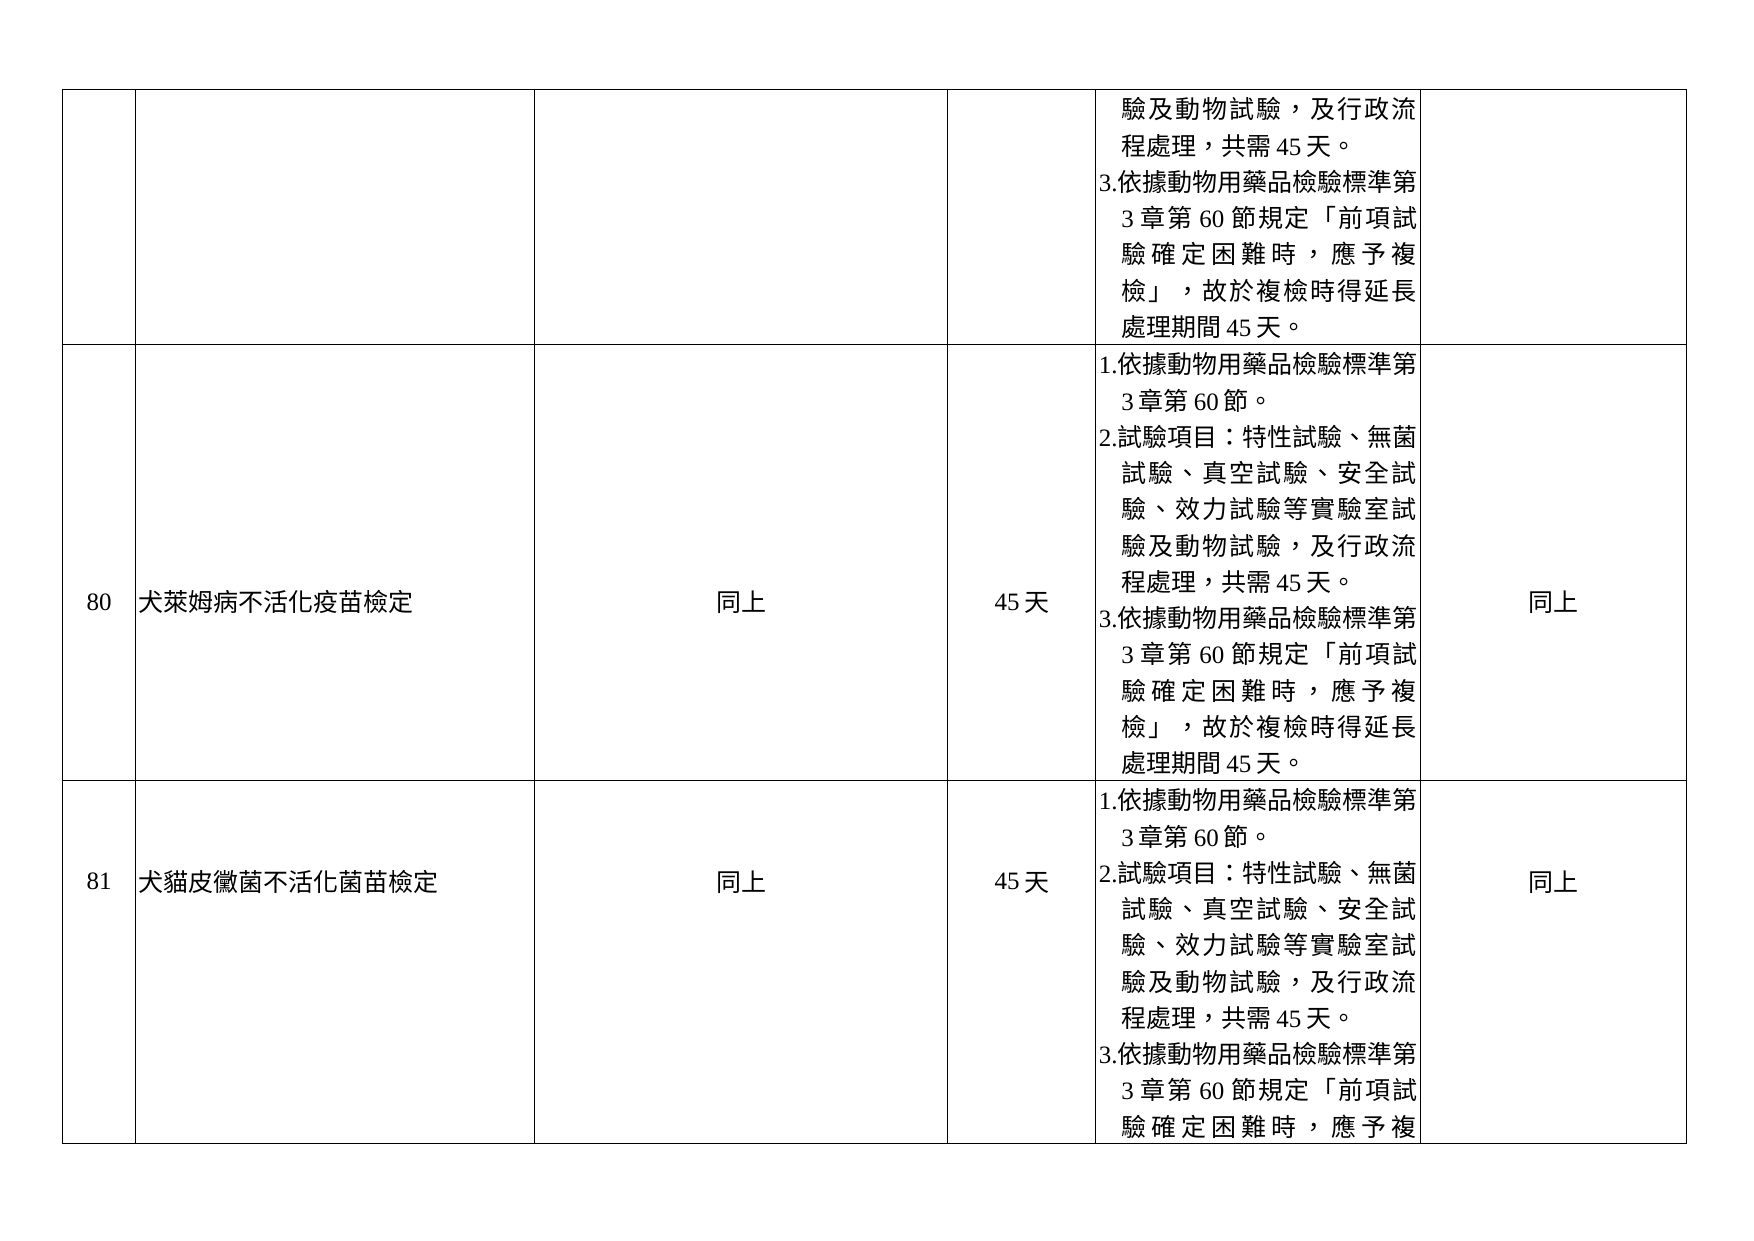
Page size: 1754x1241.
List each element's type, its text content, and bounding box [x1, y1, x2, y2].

table_cell 驗及動物試驗，及行政流程處理，共需45天。 3.依據動物用藥品檢驗標準第3章第60節規定「前項試驗確定困難時，應予複檢」，故於複檢時得延長處理期間45天。 [1096, 90, 1420, 344]
table_cell 1.依據動物用藥品檢驗標準第3章第60節。 2.試驗項目：特性試驗、無菌試驗、真空試驗、安全試驗、效力試驗等實驗室試驗及動物試驗，及行政流程處理，共需45天。 3.依據動物用藥品檢驗標準第3章第60節規定「前項試驗確定困難時，應予複檢」，故於複檢時得延長處理期間45天。 [1096, 345, 1420, 780]
table_cell 45天 [948, 781, 1095, 1143]
table_cell 同上 [535, 345, 947, 780]
table_cell 同上 [1421, 345, 1686, 780]
table_cell [1421, 90, 1686, 344]
table_cell 81 [63, 781, 135, 1143]
table_cell 同上 [1421, 781, 1686, 1143]
table_cell 80 [63, 345, 135, 780]
table_cell [63, 90, 135, 344]
table_cell [136, 90, 534, 344]
table_cell 1.依據動物用藥品檢驗標準第3章第60節。 2.試驗項目：特性試驗、無菌試驗、真空試驗、安全試驗、效力試驗等實驗室試驗及動物試驗，及行政流程處理，共需45天。 3.依據動物用藥品檢驗標準第3章第60節規定「前項試驗確定困難時，應予複 [1096, 781, 1420, 1143]
table_cell [948, 90, 1095, 344]
table_cell 45天 [948, 345, 1095, 780]
table_cell 同上 [535, 781, 947, 1143]
table_cell 犬萊姆病不活化疫苗檢定 [136, 345, 534, 780]
table_cell [535, 90, 947, 344]
table_cell 犬貓皮黴菌不活化菌苗檢定 [136, 781, 534, 1143]
